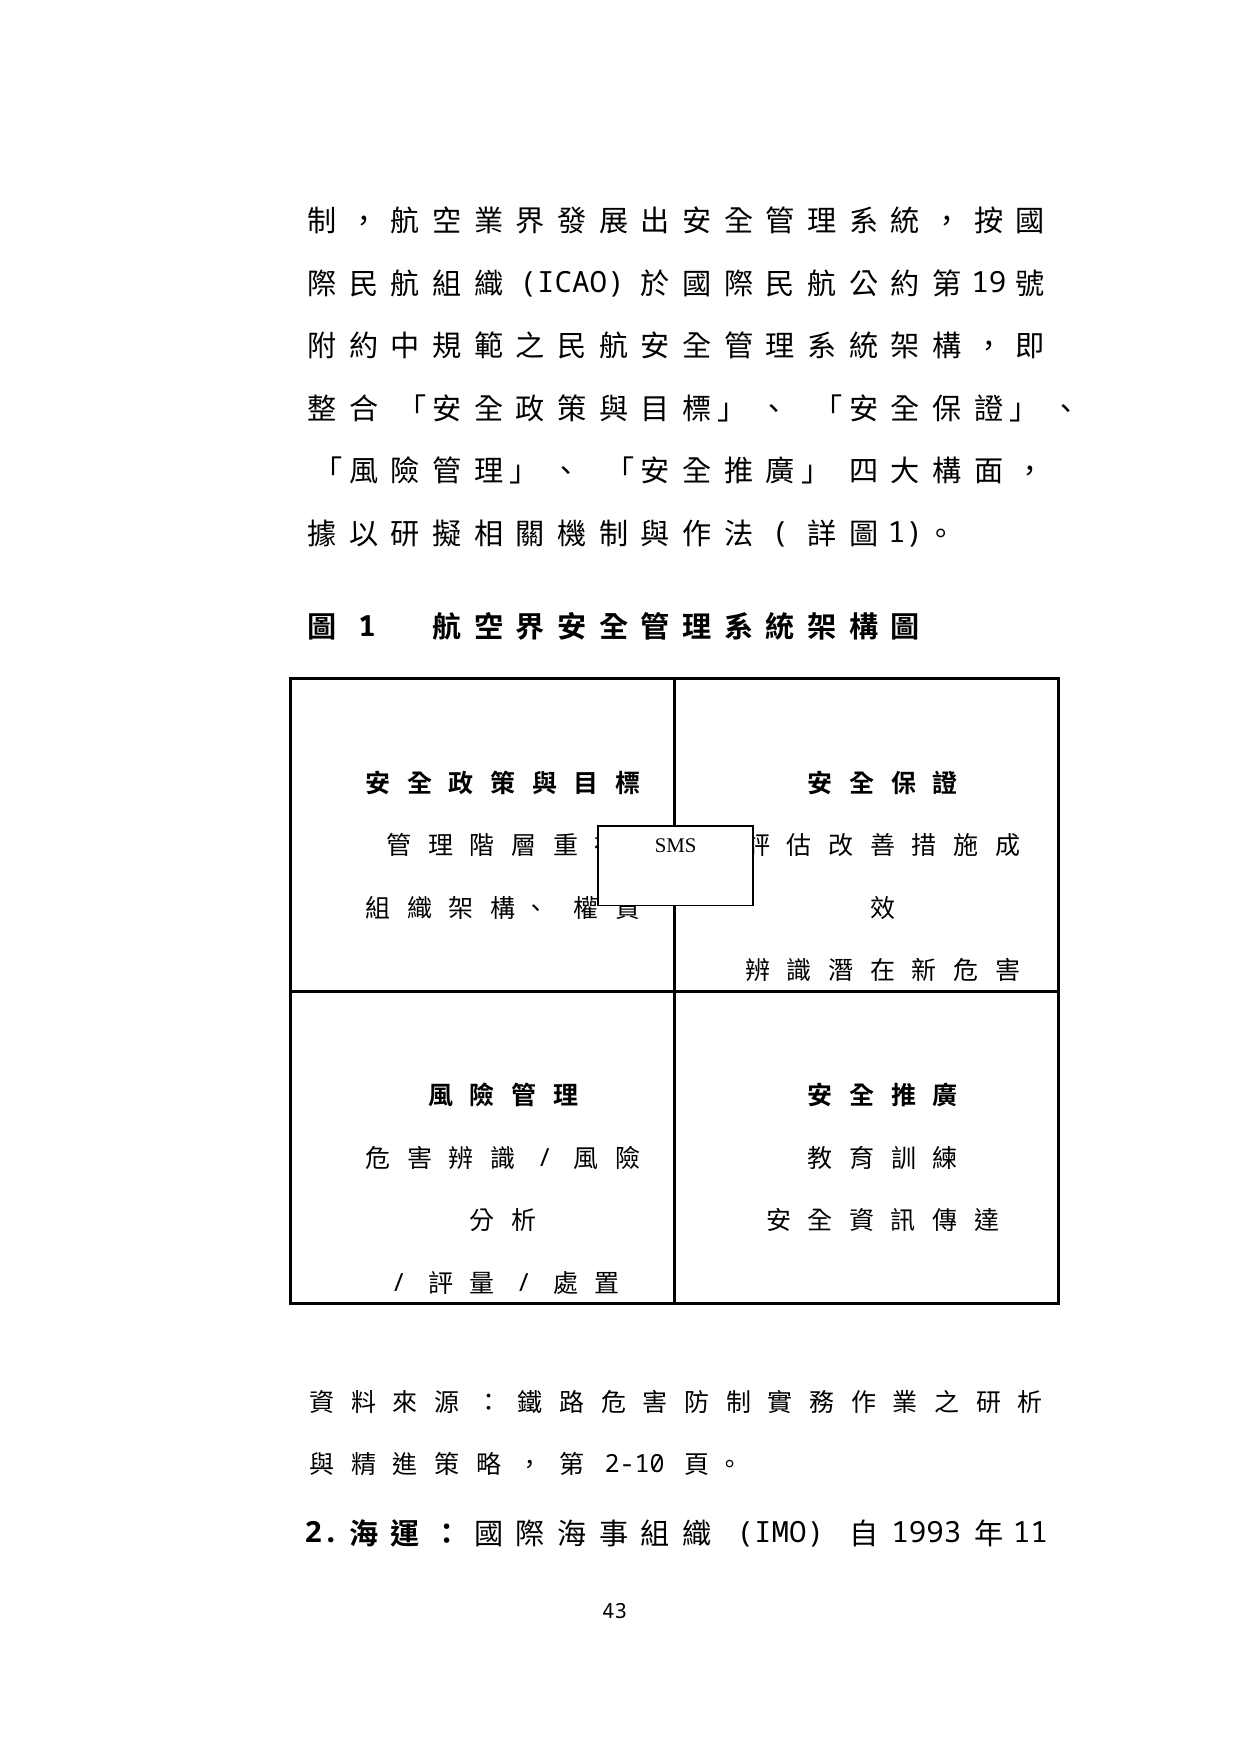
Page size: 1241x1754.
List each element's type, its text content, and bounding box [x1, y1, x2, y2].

table_header 安全保證 評估改善措施成效 辨識潛在新危害 [676, 680, 1057, 990]
text 圖1 航空界安全管理系統架構圖 [277, 552, 1051, 677]
text 1.空運：航空業界1980年代發現，僅靠改善設備與程序來解決技術及人為因素已不足以確保安全，因大部分技術與人為因素背後之遠因均與組織及文化有關。為充分解決組織因素問題並整合過去安全管理機制，航空業界發展出安全管理系統，按國際民航組織(ICAO)於國際民航公約第19號附約中規範之民航安全管理系統架構，即整合「安全政策與目標」、「安全保證」、「風險管理」、「安全推廣」四大構面，據以研擬相關機制與作法(詳圖1)。 [264, 177, 1051, 552]
table_header 安全政策與目標 管理階層重視 組織架構、權責 [292, 680, 673, 990]
table_cell 風險管理 危害辨識/風險分析 /評量/處置 [292, 993, 673, 1302]
text 2.海運：國際海事組織(IMO)自1993年11 [264, 1490, 1051, 1552]
table_cell 安全推廣 教育訓練 安全資訊傳達 [676, 993, 1057, 1302]
text 資料來源：鐵路危害防制實務作業之研析與精進策略，第2-10頁。 [281, 1358, 1051, 1483]
